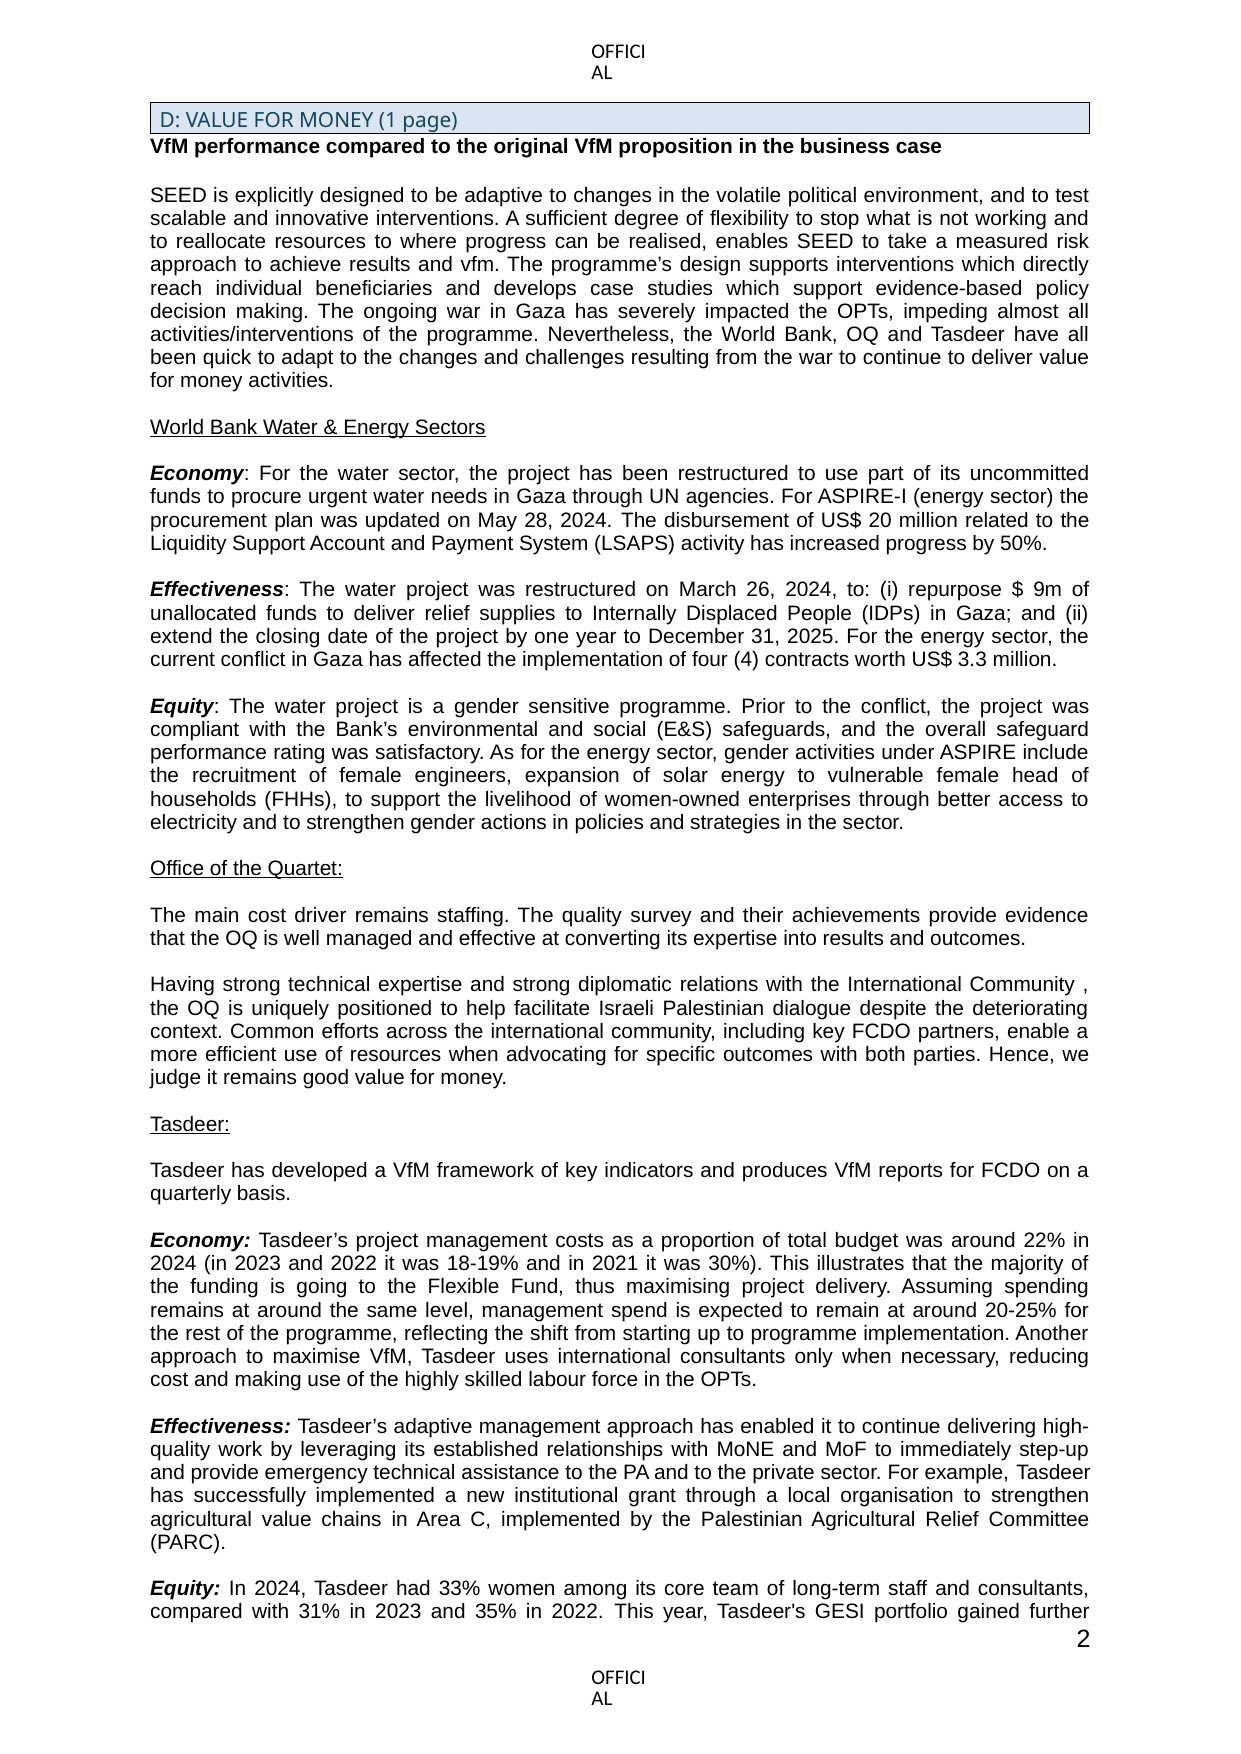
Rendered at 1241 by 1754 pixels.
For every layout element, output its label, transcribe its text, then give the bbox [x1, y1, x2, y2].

text Tasdeer: [150, 1112, 1090, 1136]
text The main cost driver remains staffing. The quality survey and their achievements provide evidence that the OQ is well managed and effective at converting its expertise into results and outcomes. [150, 903, 1090, 950]
text Tasdeer has developed a VfM framework of key indicators and produces VfM reports for FCDO on a quarterly basis. [150, 1159, 1090, 1205]
text SEED is explicitly designed to be adaptive to changes in the volatile political environment, and to test scalable and innovative interventions. A sufficient degree of flexibility to stop what is not working and to reallocate resources to where progress can be realised, enables SEED to take a measured risk approach to achieve results and vfm. The programme’s design supports interventions which directly reach individual beneficiaries and develops case studies which support evidence-based policy decision making. The ongoing war in Gaza has severely impacted the OPTs, impeding almost all activities/interventions of the programme. Nevertheless, the World Bank, OQ and Tasdeer have all been quick to adapt to the changes and challenges resulting from the war to continue to deliver value for money activities. [150, 183, 1090, 392]
text Economy: Tasdeer’s project management costs as a proportion of total budget was around 22% in 2024 (in 2023 and 2022 it was 18-19% and in 2021 it was 30%). This illustrates that the majority of the funding is going to the Flexible Fund, thus maximising project delivery. Assuming spending remains at around the same level, management spend is expected to remain at around 20-25% for the rest of the programme, reflecting the shift from starting up to programme implementation. Another approach to maximise VfM, Tasdeer uses international consultants only when necessary, reducing cost and making use of the highly skilled labour force in the OPTs. [150, 1228, 1090, 1391]
text Office of the Quartet: [150, 857, 1090, 880]
text Equity: The water project is a gender sensitive programme. Prior to the conflict, the project was compliant with the Bank’s environmental and social (E&S) safeguards, and the overall safeguard performance rating was satisfactory. As for the energy sector, gender activities under ASPIRE include the recruitment of female engineers, expansion of solar energy to vulnerable female head of households (FHHs), to support the livelihood of women-owned enterprises through better access to electricity and to strengthen gender actions in policies and strategies in the sector. [150, 694, 1090, 833]
text Equity: In 2024, Tasdeer had 33% women among its core team of long-term staff and consultants, compared with 31% in 2023 and 35% in 2022. This year, Tasdeer's GESI portfolio gained further [150, 1577, 1090, 1623]
text Effectiveness: Tasdeer’s adaptive management approach has enabled it to continue delivering high-quality work by leveraging its established relationships with MoNE and MoF to immediately step-up and provide emergency technical assistance to the PA and to the private sector. For example, Tasdeer has successfully implemented a new institutional grant through a local organisation to strengthen agricultural value chains in Area C, implemented by the Palestinian Agricultural Relief Committee (PARC). [150, 1414, 1090, 1554]
text Having strong technical expertise and strong diplomatic relations with the International Community , the OQ is uniquely positioned to help facilitate Israeli Palestinian dialogue despite the deteriorating context. Common efforts across the international community, including key FCDO partners, enable a more efficient use of resources when advocating for specific outcomes with both parties. Hence, we judge it remains good value for money. [150, 973, 1090, 1089]
text Economy: For the water sector, the project has been restructured to use part of its uncommitted funds to procure urgent water needs in Gaza through UN agencies. For ASPIRE-I (energy sector) the procurement plan was updated on May 28, 2024. The disbursement of US$ 20 million related to the Liquidity Support Account and Payment System (LSAPS) activity has increased progress by 50%. [150, 462, 1090, 555]
text World Bank Water & Energy Sectors [150, 415, 1090, 439]
subtitle D: VALUE FOR MONEY (1 page) [151, 103, 1089, 133]
text VfM performance compared to the original VfM proposition in the business case [150, 134, 1090, 157]
text Effectiveness: The water project was restructured on March 26, 2024, to: (i) repurpose $ 9m of unallocated funds to deliver relief supplies to Internally Displaced People (IDPs) in Gaza; and (ii) extend the closing date of the project by one year to December 31, 2025. For the energy sector, the current conflict in Gaza has affected the implementation of four (4) contracts worth US$ 3.3 million. [150, 578, 1090, 671]
